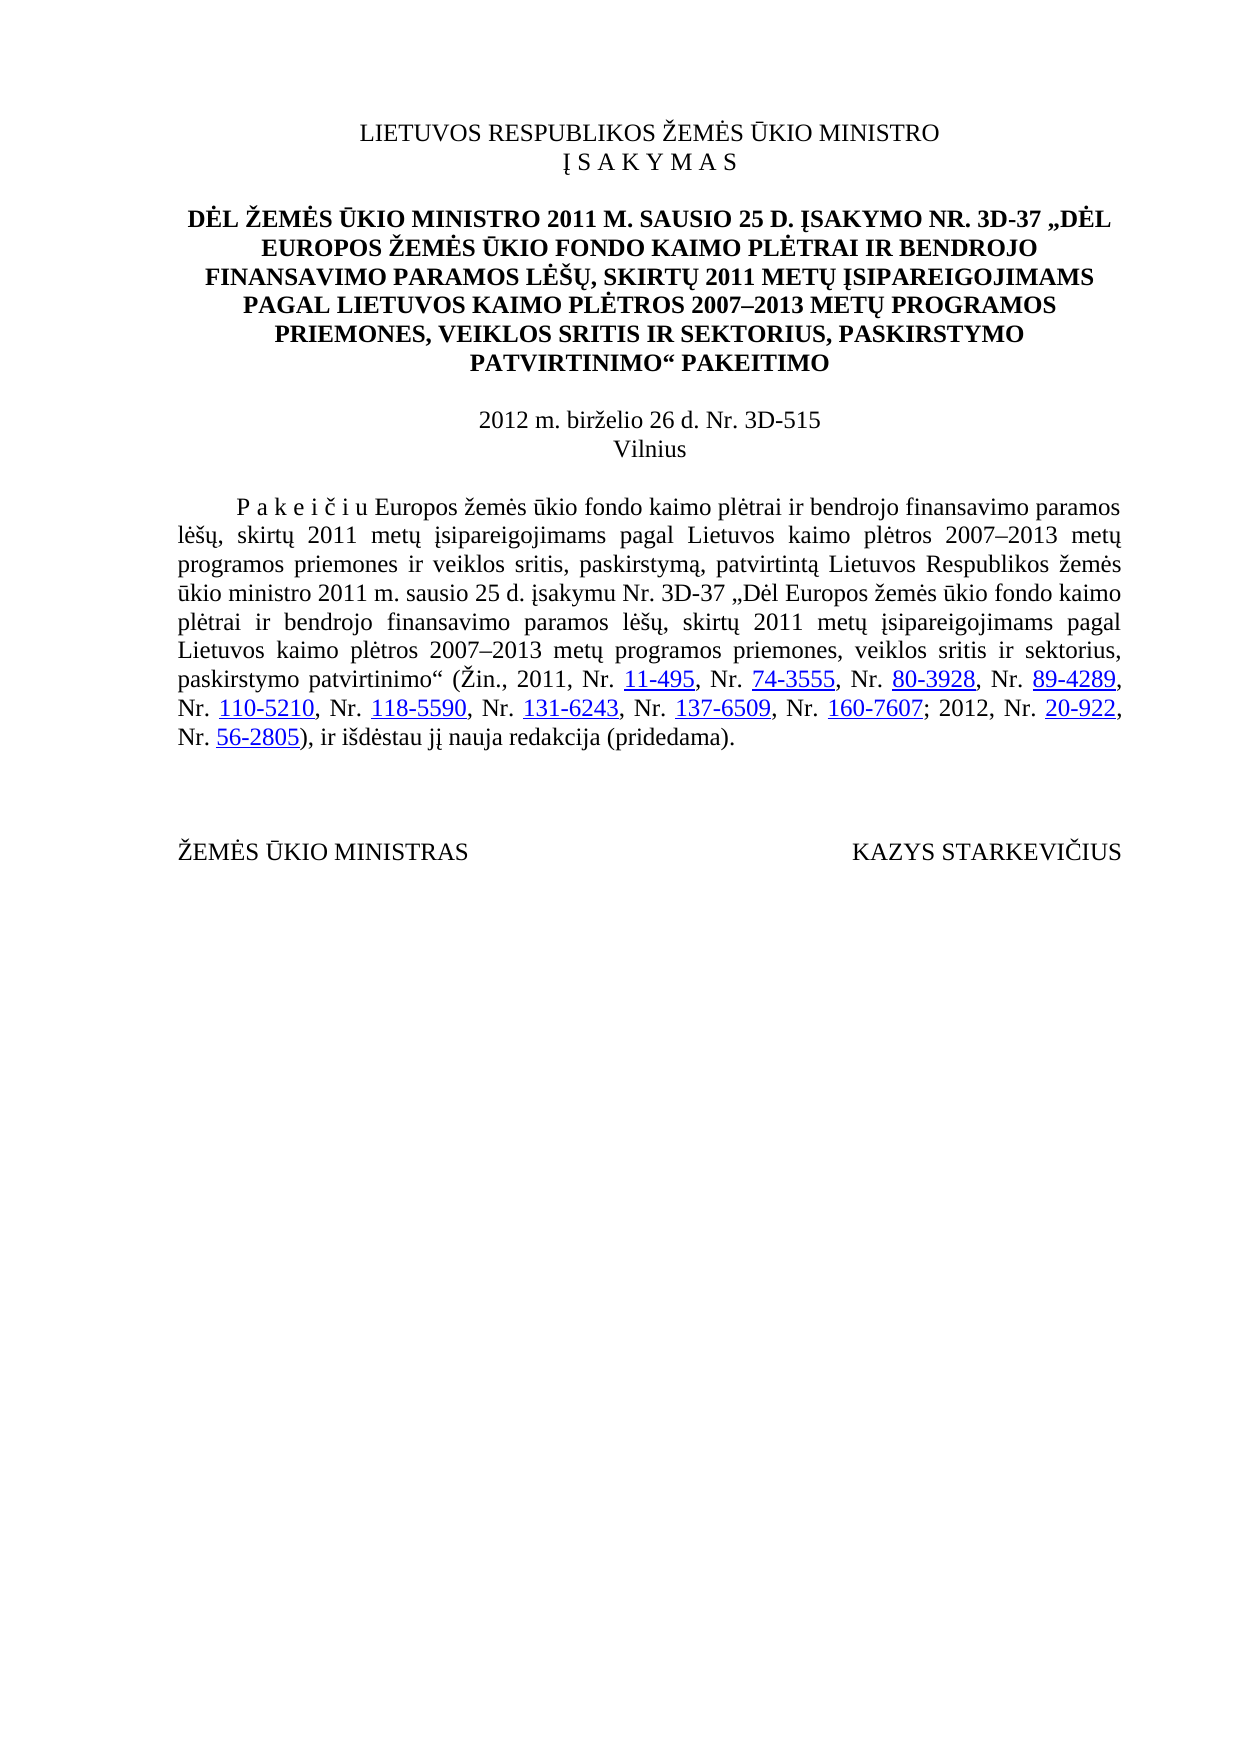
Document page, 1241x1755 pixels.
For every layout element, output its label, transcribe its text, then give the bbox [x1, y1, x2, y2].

text Vilnius [177, 434, 1122, 463]
text 2012 m. birželio 26 d. Nr. 3D-515 [177, 406, 1122, 434]
text P a k e i č i u Europos žemės ūkio fondo kaimo plėtrai ir bendrojo finansavimo paramos lėšų, skirtų 2011 metų įsipareigojimams pagal Lietuvos kaimo plėtros 2007–2013 metų programos priemones ir veiklos sritis, paskirstymą, patvirtintą Lietuvos Respublikos žemės ūkio ministro 2011 m. sausio 25 d. įsakymu Nr. 3D-37 „Dėl Europos žemės ūkio fondo kaimo plėtrai ir bendrojo finansavimo paramos lėšų, skirtų 2011 metų įsipareigojimams pagal Lietuvos kaimo plėtros 2007–2013 metų programos priemones, veiklos sritis ir sektorius, paskirstymo patvirtinimo“ (Žin., 2011, Nr. 11-495, Nr. 74-3555, Nr. 80-3928, Nr. 89-4289, Nr. 110-5210, Nr. 118-5590, Nr. 131-6243, Nr. 137-6509, Nr. 160-7607; 2012, Nr. 20-922, Nr. 56-2805), ir išdėstau jį nauja redakcija (pridedama). [177, 492, 1122, 751]
text Žemės ūkio ministras Kazys Starkevičius [177, 837, 1122, 866]
text Į S A K Y M A S [177, 147, 1122, 176]
text LIETUVOS RESPUBLIKOS ŽEMĖS ŪKIO MINISTRO [177, 118, 1122, 147]
text DĖL ŽEMĖS ŪKIO MINISTRO 2011 M. SAUSIO 25 D. ĮSAKYMO Nr. 3d-37 „DĖL EUROPOS ŽEMĖS ŪKIO FONDO KAIMO PLĖTRAI IR BENDROJO FINANSAVIMO PARAMOS LĖŠŲ, SKIRTŲ 2011 METŲ ĮSIPAREIGOJIMAMS PAGAL LIETUVOS KAIMO PLĖTROS 2007–2013 METŲ PROGRAMOS PRIEMONES, VEIKLOS SRITIS IR SEKTORIUS, PASKIRSTYMO PAtvirtinimo“ PAKEITIMO [177, 204, 1122, 377]
